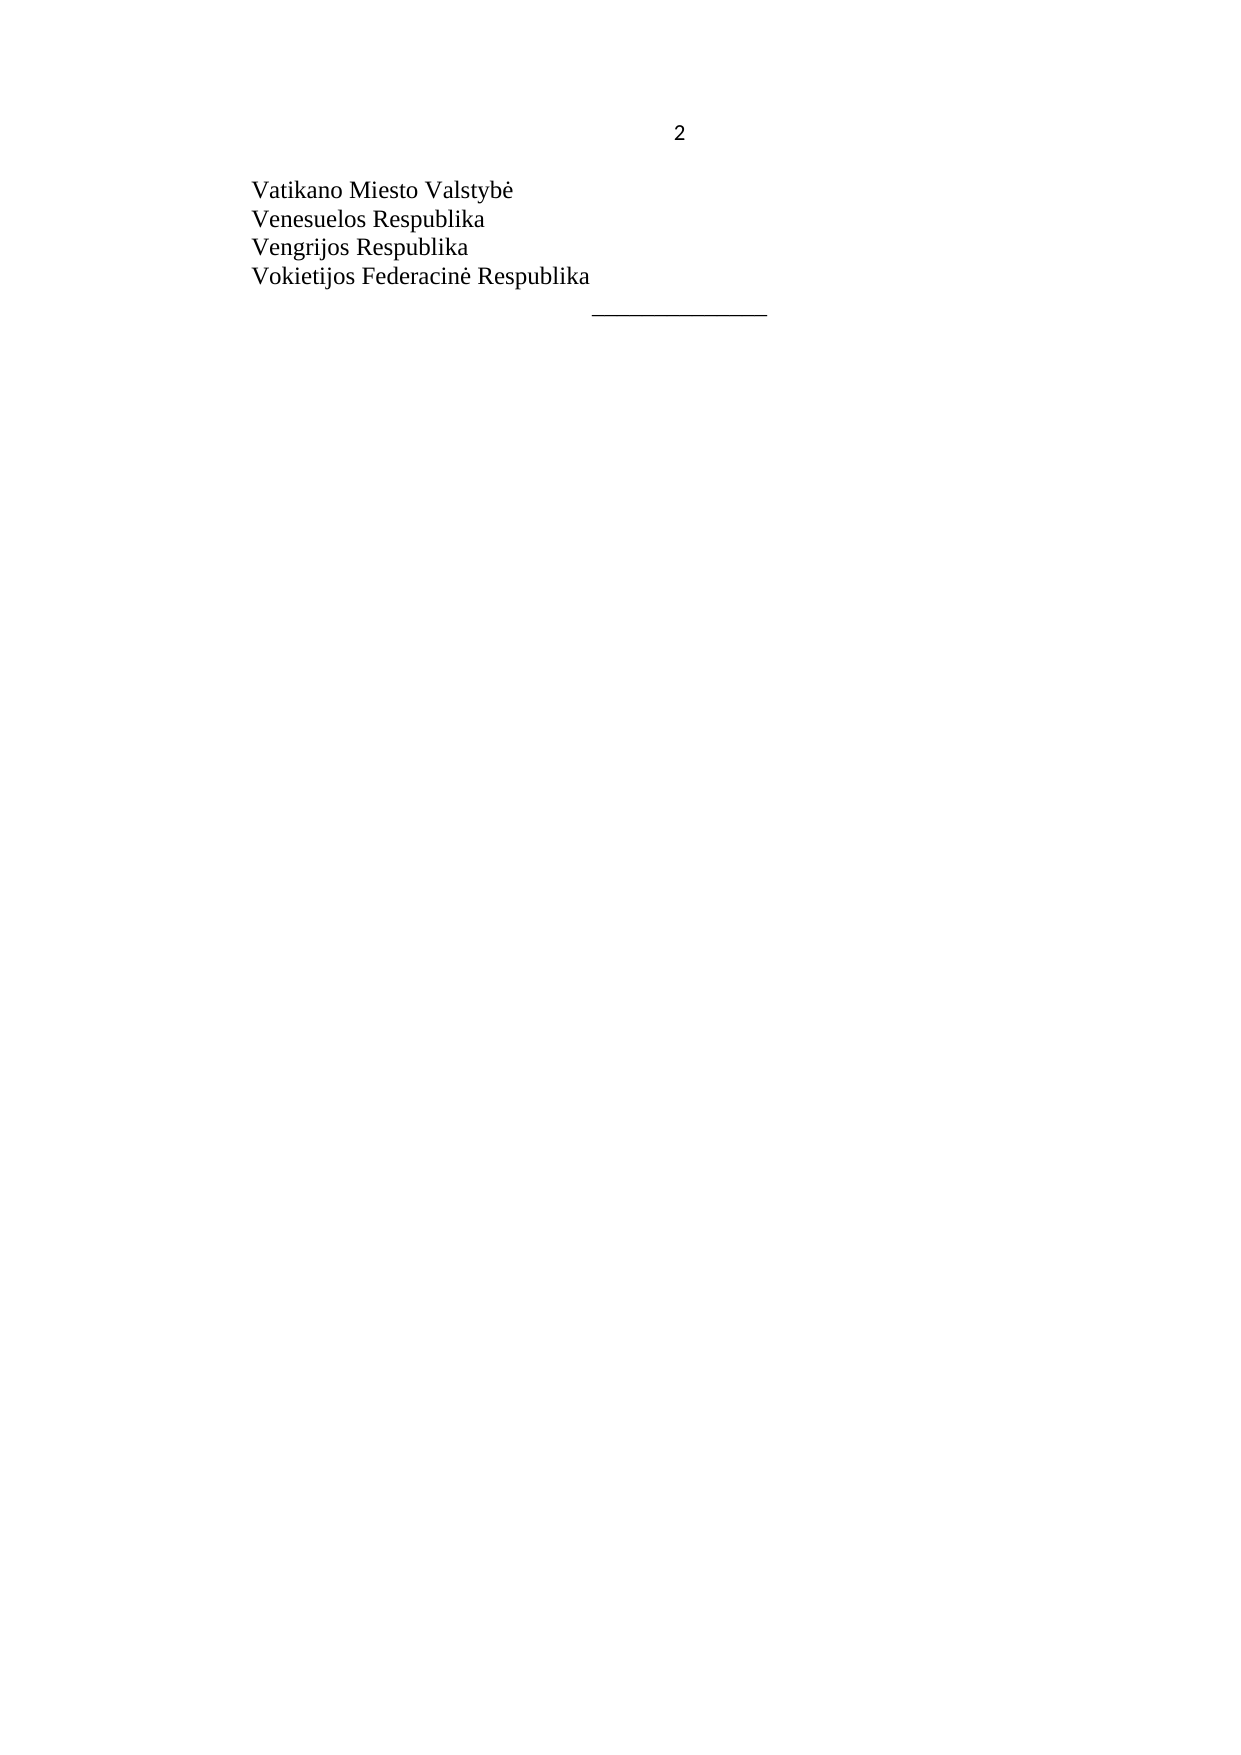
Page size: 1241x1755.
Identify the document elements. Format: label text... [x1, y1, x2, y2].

text Vengrijos Respublika [177, 232, 1181, 261]
text Vatikano Miesto Valstybė [177, 175, 1181, 204]
text Vokietijos Federacinė Respublika [177, 261, 1181, 290]
text ______________ [177, 290, 1181, 319]
text Venesuelos Respublika [177, 204, 1181, 232]
